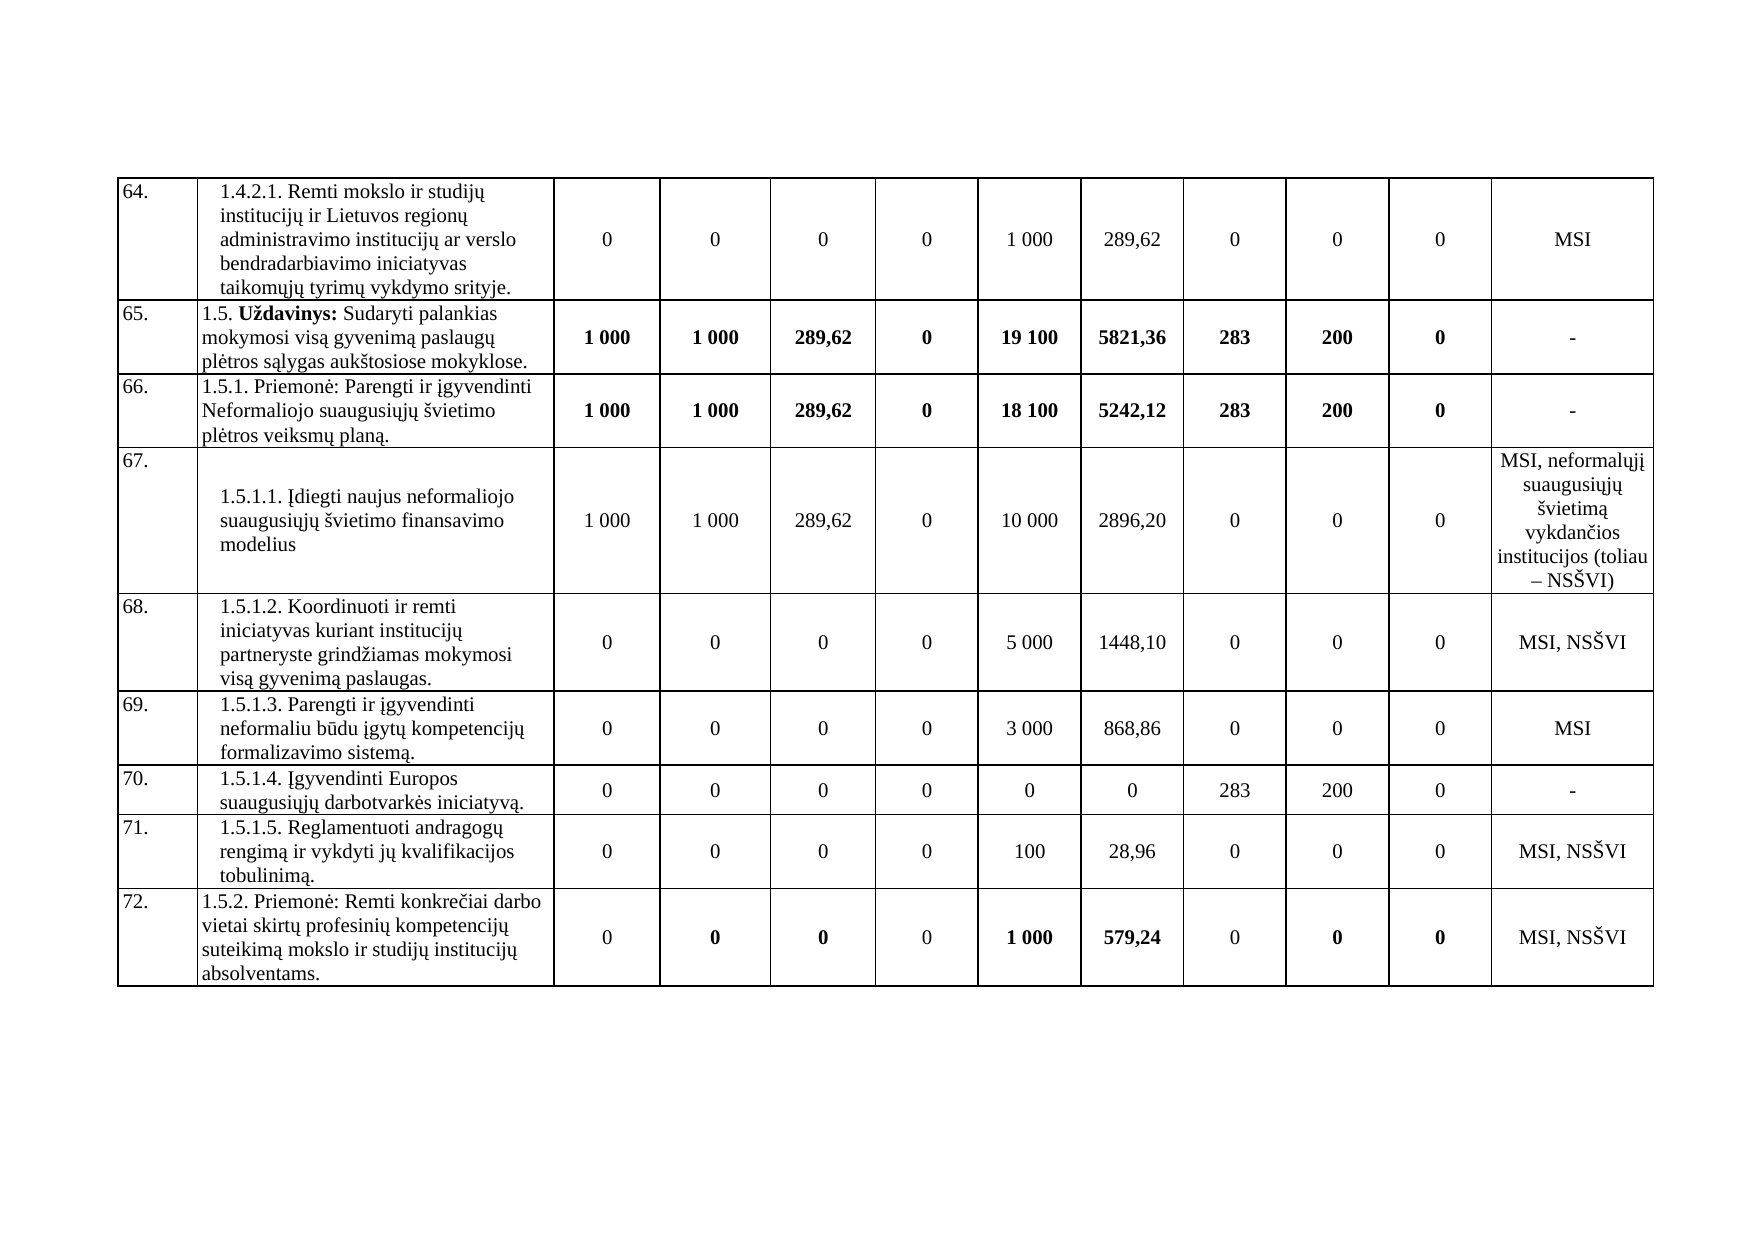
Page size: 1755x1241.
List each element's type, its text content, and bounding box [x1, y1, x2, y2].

table_cell 0 [1184, 692, 1285, 764]
table_cell 1.5.1.1. Įdiegti naujus neformaliojo suaugusiųjų švietimo finansavimo modelius [198, 448, 553, 592]
table_cell 0 [555, 766, 659, 814]
table_cell MSI [1492, 179, 1653, 299]
table_cell 0 [771, 815, 875, 887]
table_cell 0 [876, 594, 977, 690]
table_cell 1.5.1.3. Parengti ir įgyvendinti neformaliu būdu įgytų kompetencijų formalizavimo sistemą. [198, 692, 553, 764]
table_cell 1.5.1.5. Reglamentuoti andragogų rengimą ir vykdyti jų kvalifikacijos tobulinimą. [198, 815, 553, 887]
table_cell 0 [1287, 448, 1388, 592]
table_cell 0 [1184, 448, 1285, 592]
table_cell 0 [555, 594, 659, 690]
table_cell 283 [1184, 301, 1285, 373]
table_cell MSI, NSŠVI [1492, 815, 1653, 887]
table_cell 200 [1287, 301, 1388, 373]
table_cell 0 [771, 889, 875, 985]
table_cell 0 [661, 594, 770, 690]
table_cell 0 [979, 766, 1080, 814]
table_cell 0 [1287, 692, 1388, 764]
table_cell 5821,36 [1082, 301, 1183, 373]
table_cell 0 [1184, 594, 1285, 690]
table_cell 1.5.1. Priemonė: Parengti ir įgyvendinti Neformaliojo suaugusiųjų švietimo plėtros veiksmų planą. [198, 375, 553, 447]
table_cell 1 000 [661, 448, 770, 592]
table_cell 0 [1287, 179, 1388, 299]
table_cell 0 [1390, 301, 1491, 373]
table_cell 0 [1287, 889, 1388, 985]
table_cell 0 [876, 301, 977, 373]
table_cell 68. [119, 594, 197, 690]
table_cell 64. [119, 179, 197, 299]
table_cell 289,62 [771, 448, 875, 592]
table_cell 100 [979, 815, 1080, 887]
table_cell 19 100 [979, 301, 1080, 373]
table_cell 65. [119, 301, 197, 373]
table_cell 0 [771, 594, 875, 690]
table_cell 70. [119, 766, 197, 814]
table_cell 0 [771, 692, 875, 764]
table_cell 1.5.1.4. Įgyvendinti Europos suaugusiųjų darbotvarkės iniciatyvą. [198, 766, 553, 814]
table_cell 28,96 [1082, 815, 1183, 887]
table_cell 283 [1184, 375, 1285, 447]
table_cell 0 [1390, 179, 1491, 299]
table_cell MSI, neformalųjį suaugusiųjų švietimą vykdančios institucijos (toliau – NSŠVI) [1492, 448, 1653, 592]
table_cell 0 [1390, 448, 1491, 592]
table_cell 0 [555, 692, 659, 764]
table_cell 1 000 [661, 375, 770, 447]
table_cell 0 [555, 815, 659, 887]
table_cell 0 [1390, 594, 1491, 690]
table_cell 0 [876, 179, 977, 299]
table_cell - [1492, 375, 1653, 447]
table_cell 0 [876, 692, 977, 764]
table_cell 0 [876, 889, 977, 985]
table_cell 0 [1390, 766, 1491, 814]
table_cell 0 [555, 889, 659, 985]
table_cell 1.5.2. Priemonė: Remti konkrečiai darbo vietai skirtų profesinių kompetencijų suteikimą mokslo ir studijų institucijų absolventams. [198, 889, 553, 985]
table_cell 5242,12 [1082, 375, 1183, 447]
table_cell MSI, NSŠVI [1492, 889, 1653, 985]
table_cell MSI, NSŠVI [1492, 594, 1653, 690]
table_cell 1448,10 [1082, 594, 1183, 690]
table_cell 0 [1390, 692, 1491, 764]
table_cell 1.5. Uždavinys: Sudaryti palankias mokymosi visą gyvenimą paslaugų plėtros sąlygas aukštosiose mokyklose. [198, 301, 553, 373]
table_cell 0 [1184, 815, 1285, 887]
table_cell 1 000 [979, 889, 1080, 985]
table_cell 1 000 [555, 301, 659, 373]
table_cell 0 [876, 815, 977, 887]
table_cell - [1492, 301, 1653, 373]
table_cell 0 [661, 815, 770, 887]
table_cell 0 [876, 448, 977, 592]
table_cell 283 [1184, 766, 1285, 814]
table_cell MSI [1492, 692, 1653, 764]
table_cell 0 [1287, 594, 1388, 690]
table_cell 0 [1082, 766, 1183, 814]
table_cell 0 [1390, 889, 1491, 985]
table_cell 1 000 [661, 301, 770, 373]
table_cell 1 000 [979, 179, 1080, 299]
table_cell 5 000 [979, 594, 1080, 690]
table_cell 0 [771, 179, 875, 299]
table_cell 3 000 [979, 692, 1080, 764]
table_cell 0 [876, 766, 977, 814]
table_cell 1.4.2.1. Remti mokslo ir studijų institucijų ir Lietuvos regionų administravimo institucijų ar verslo bendradarbiavimo iniciatyvas taikomųjų tyrimų vykdymo srityje. [198, 179, 553, 299]
table_cell 0 [661, 179, 770, 299]
table_cell 200 [1287, 375, 1388, 447]
table_cell 868,86 [1082, 692, 1183, 764]
table_cell 0 [1390, 375, 1491, 447]
table_cell 2896,20 [1082, 448, 1183, 592]
table_cell 0 [661, 692, 770, 764]
table_cell - [1492, 766, 1653, 814]
table_cell 69. [119, 692, 197, 764]
table_cell 1 000 [555, 375, 659, 447]
table_cell 10 000 [979, 448, 1080, 592]
table_cell 0 [876, 375, 977, 447]
table_cell 1.5.1.2. Koordinuoti ir remti iniciatyvas kuriant institucijų partneryste grindžiamas mokymosi visą gyvenimą paslaugas. [198, 594, 553, 690]
table_cell 289,62 [771, 301, 875, 373]
table_cell 0 [1184, 889, 1285, 985]
table_cell 71. [119, 815, 197, 887]
table_cell 0 [771, 766, 875, 814]
table_cell 67. [119, 448, 197, 592]
table_cell 0 [1287, 815, 1388, 887]
table_cell 0 [1390, 815, 1491, 887]
table_cell 200 [1287, 766, 1388, 814]
table_cell 0 [661, 889, 770, 985]
table_cell 289,62 [771, 375, 875, 447]
table_cell 1 000 [555, 448, 659, 592]
table_cell 0 [555, 179, 659, 299]
table_cell 579,24 [1082, 889, 1183, 985]
table_cell 66. [119, 375, 197, 447]
table_cell 0 [661, 766, 770, 814]
table_cell 0 [1184, 179, 1285, 299]
table_cell 18 100 [979, 375, 1080, 447]
table_cell 72. [119, 889, 197, 985]
table_cell 289,62 [1082, 179, 1183, 299]
